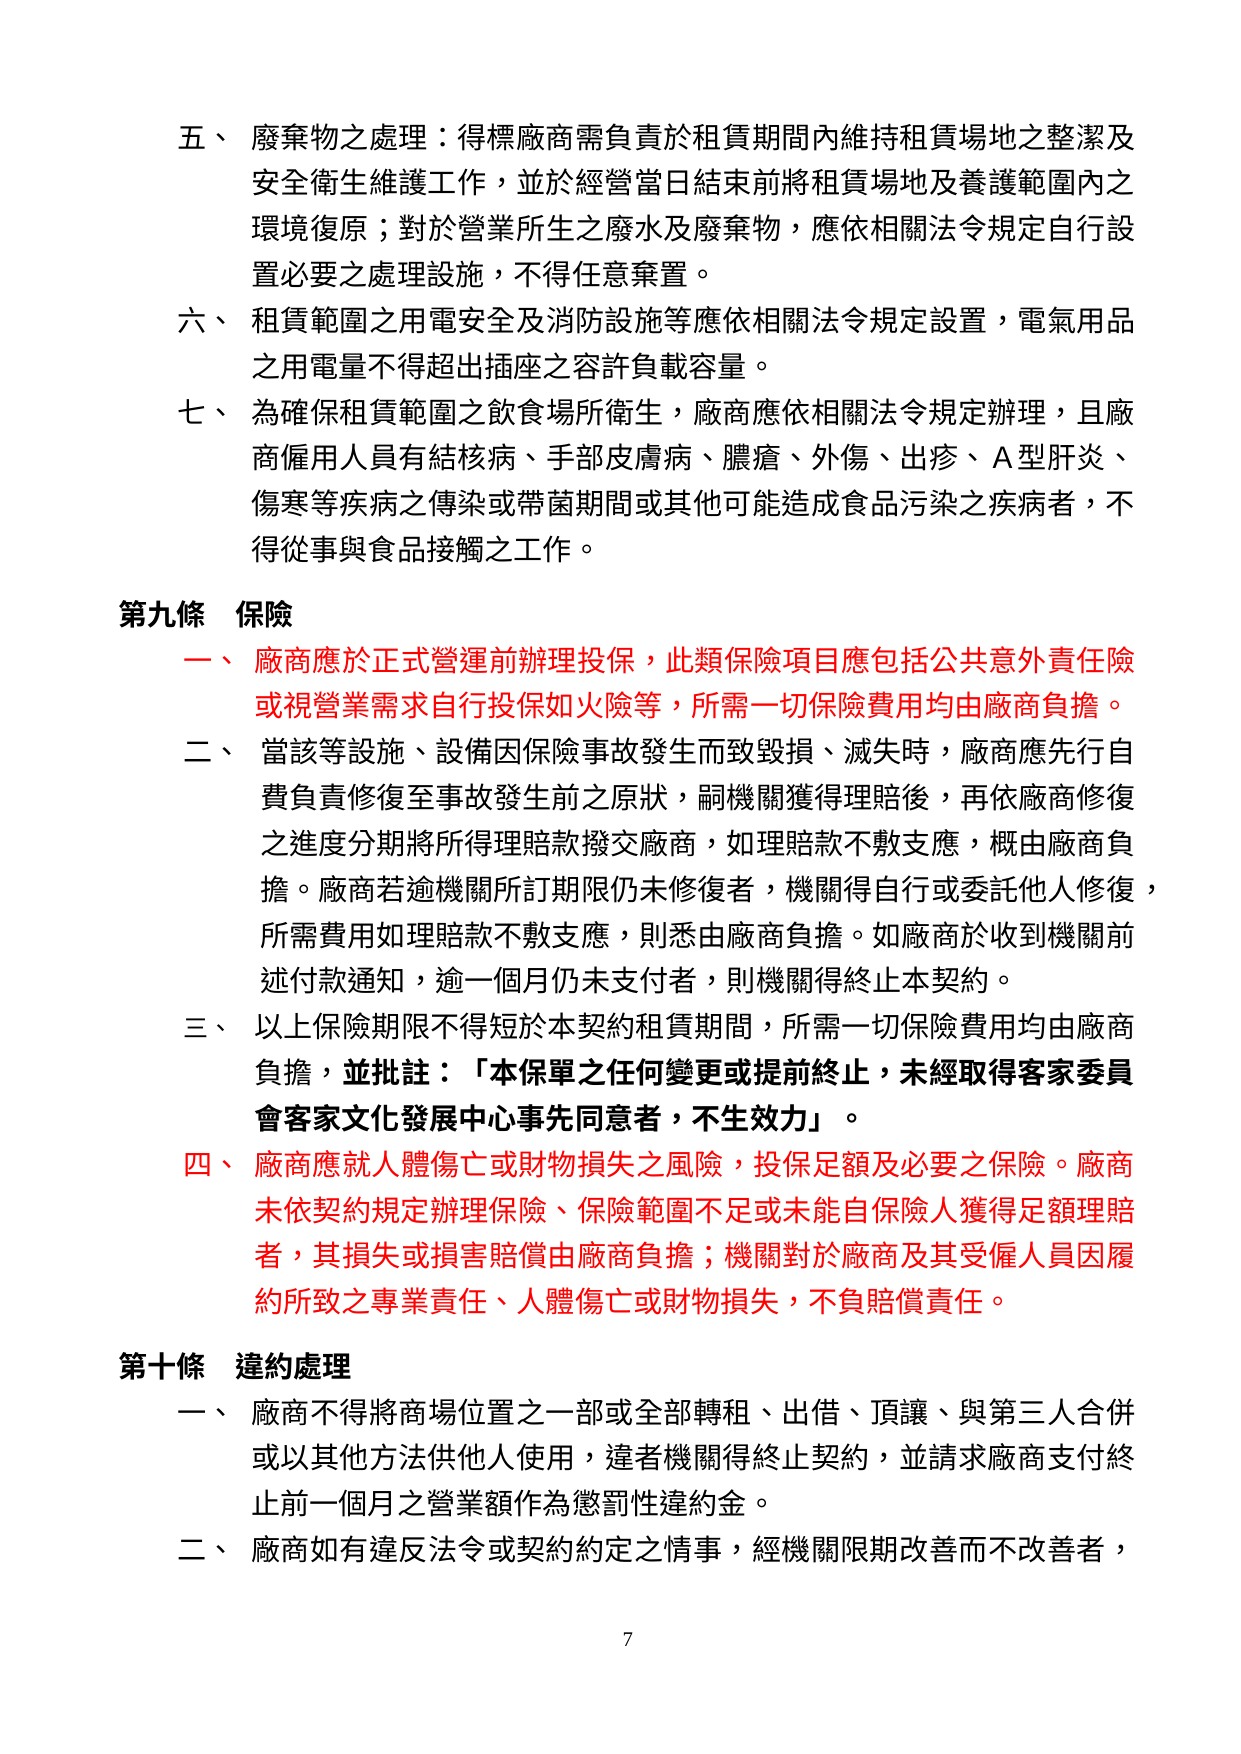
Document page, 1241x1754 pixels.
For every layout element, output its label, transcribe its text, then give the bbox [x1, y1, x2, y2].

list 廠商如有違反法令或契約約定之情事，經機關限期改善而不改善者， [177, 1524, 1137, 1570]
list 當該等設施、設備因保險事故發生而致毀損、滅失時，廠商應先行自費負責修復至事故發生前之原狀，嗣機關獲得理賠後，再依廠商修復之進度分期將所得理賠款撥交廠商，如理賠款不敷支應，概由廠商負擔。廠商若逾機關所訂期限仍未修復者，機關得自行或委託他人修復，所需費用如理賠款不敷支應，則悉由廠商負擔。如廠商於收到機關前述付款通知，逾一個月仍未支付者，則機關得終止本契約。 [183, 726, 1137, 1001]
list 廠商不得將商場位置之一部或全部轉租、出借、頂讓、與第三人合併或以其他方法供他人使用，違者機關得終止契約，並請求廠商支付終止前一個月之營業額作為懲罰性違約金。 [177, 1386, 1137, 1524]
list 廠商應就人體傷亡或財物損失之風險，投保足額及必要之保險。廠商未依契約規定辦理保險、保險範圍不足或未能自保險人獲得足額理賠者，其損失或損害賠償由廠商負擔；機關對於廠商及其受僱人員因履約所致之專業責任、人體傷亡或財物損失，不負賠償責任。 [183, 1138, 1137, 1322]
list 為確保租賃範圍之飲食場所衛生，廠商應依相關法令規定辦理，且廠商僱用人員有結核病、手部皮膚病、膿瘡、外傷、出疹、Ａ型肝炎、傷寒等疾病之傳染或帶菌期間或其他可能造成食品污染之疾病者，不得從事與食品接觸之工作。 [177, 386, 1137, 570]
text 第九條 保險 [118, 588, 1137, 634]
text 第十條 違約處理 [118, 1341, 1137, 1386]
list 以上保險期限不得短於本契約租賃期間，所需一切保險費用均由廠商負擔，並批註：「本保單之任何變更或提前終止，未經取得客家委員會客家文化發展中心事先同意者，不生效力」。 [183, 1001, 1137, 1138]
list 廠商應於正式營運前辦理投保，此類保險項目應包括公共意外責任險或視營業需求自行投保如火險等，所需一切保險費用均由廠商負擔。 [183, 634, 1137, 726]
list 租賃範圍之用電安全及消防設施等應依相關法令規定設置，電氣用品之用電量不得超出插座之容許負載容量。 [177, 295, 1137, 386]
list 廢棄物之處理：得標廠商需負責於租賃期間內維持租賃場地之整潔及安全衛生維護工作，並於經營當日結束前將租賃場地及養護範圍內之環境復原；對於營業所生之廢水及廢棄物，應依相關法令規定自行設置必要之處理設施，不得任意棄置。 [177, 111, 1137, 295]
